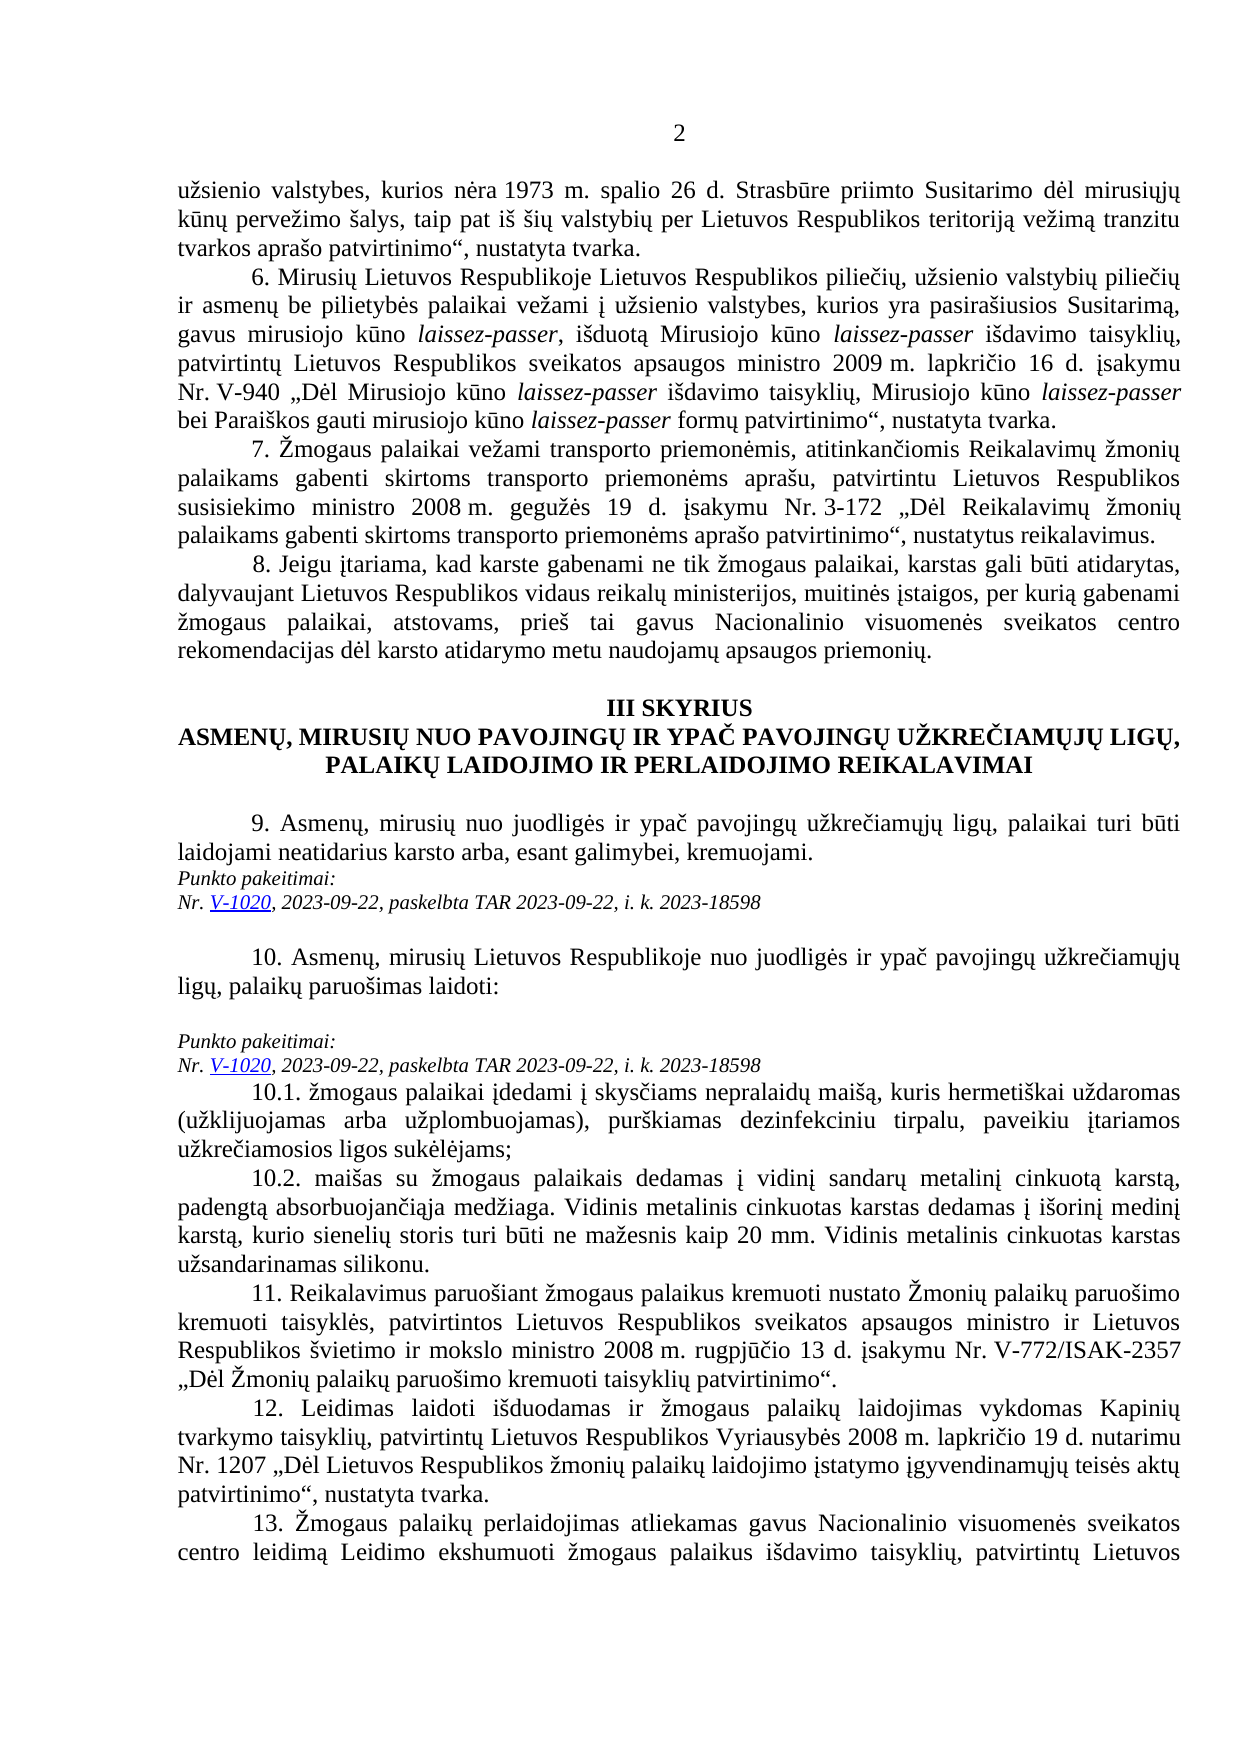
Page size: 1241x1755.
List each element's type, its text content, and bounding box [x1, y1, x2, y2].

text 9. Asmenų, mirusių nuo juodligės ir ypač pavojingų užkrečiamųjų ligų, palaikai turi būti laidojami neatidarius karsto arba, esant galimybei, kremuojami. [177, 808, 1181, 866]
text III SKYRIUS [177, 693, 1181, 722]
text 12. Leidimas laidoti išduodamas ir žmogaus palaikų laidojimas vykdomas Kapinių tvarkymo taisyklių, patvirtintų Lietuvos Respublikos Vyriausybės 2008 m. lapkričio 19 d. nutarimu Nr. 1207 „Dėl Lietuvos Respublikos žmonių palaikų laidojimo įstatymo įgyvendinamųjų teisės aktų patvirtinimo“, nustatyta tvarka. [177, 1393, 1181, 1508]
text 10.2. maišas su žmogaus palaikais dedamas į vidinį sandarų metalinį cinkuotą karstą, padengtą absorbuojančiąja medžiaga. Vidinis metalinis cinkuotas karstas dedamas į išorinį medinį karstą, kurio sienelių storis turi būti ne mažesnis kaip 20 mm. Vidinis metalinis cinkuotas karstas užsandarinamas silikonu. [177, 1163, 1181, 1278]
text 6. Mirusių Lietuvos Respublikoje Lietuvos Respublikos piliečių, užsienio valstybių piliečių ir asmenų be pilietybės palaikai vežami į užsienio valstybes, kurios yra pasirašiusios Susitarimą, gavus mirusiojo kūno laissez-passer, išduotą Mirusiojo kūno laissez-passer išdavimo taisyklių, patvirtintų Lietuvos Respublikos sveikatos apsaugos ministro 2009 m. lapkričio 16 d. įsakymu Nr. V-940 „Dėl Mirusiojo kūno laissez-passer išdavimo taisyklių, Mirusiojo kūno laissez-passer bei Paraiškos gauti mirusiojo kūno laissez-passer formų patvirtinimo“, nustatyta tvarka. [177, 262, 1181, 434]
text užsienio valstybes, kurios nėra 1973 m. spalio 26 d. Strasbūre priimto Susitarimo dėl mirusiųjų kūnų pervežimo šalys, taip pat iš šių valstybių per Lietuvos Respublikos teritoriją vežimą tranzitu tvarkos aprašo patvirtinimo“, nustatyta tvarka. [177, 176, 1181, 262]
text 13. Žmogaus palaikų perlaidojimas atliekamas gavus Nacionalinio visuomenės sveikatos centro leidimą Leidimo ekshumuoti žmogaus palaikus išdavimo taisyklių, patvirtintų Lietuvos [177, 1508, 1181, 1566]
text 10. Asmenų, mirusių Lietuvos Respublikoje nuo juodligės ir ypač pavojingų užkrečiamųjų ligų, palaikų paruošimas laidoti: [177, 942, 1181, 1000]
text ASMENŲ, MIRUSIŲ NUO PAVOJINGŲ IR YPAČ PAVOJINGŲ UŽKREČIAMŲJŲ LIGŲ, PALAIKŲ LAIDOJIMO IR PERLAIDOJIMO REIKALAVIMAI [177, 722, 1181, 779]
text 10.1. žmogaus palaikai įdedami į skysčiams nepralaidų maišą, kuris hermetiškai uždaromas (užklijuojamas arba užplombuojamas), purškiamas dezinfekciniu tirpalu, paveikiu įtariamos užkrečiamosios ligos sukėlėjams; [177, 1077, 1181, 1163]
text Punkto pakeitimai: [177, 1029, 1181, 1053]
text Nr. V-1020, 2023-09-22, paskelbta TAR 2023-09-22, i. k. 2023-18598 [177, 1053, 1181, 1077]
text Punkto pakeitimai: [177, 866, 1181, 890]
text 8. Jeigu įtariama, kad karste gabenami ne tik žmogaus palaikai, karstas gali būti atidarytas, dalyvaujant Lietuvos Respublikos vidaus reikalų ministerijos, muitinės įstaigos, per kurią gabenami žmogaus palaikai, atstovams, prieš tai gavus Nacionalinio visuomenės sveikatos centro rekomendacijas dėl karsto atidarymo metu naudojamų apsaugos priemonių. [177, 549, 1181, 664]
text 11. Reikalavimus paruošiant žmogaus palaikus kremuoti nustato Žmonių palaikų paruošimo kremuoti taisyklės, patvirtintos Lietuvos Respublikos sveikatos apsaugos ministro ir Lietuvos Respublikos švietimo ir mokslo ministro 2008 m. rugpjūčio 13 d. įsakymu Nr. V-772/ISAK-2357 „Dėl Žmonių palaikų paruošimo kremuoti taisyklių patvirtinimo“. [177, 1278, 1181, 1393]
text 7. Žmogaus palaikai vežami transporto priemonėmis, atitinkančiomis Reikalavimų žmonių palaikams gabenti skirtoms transporto priemonėms aprašu, patvirtintu Lietuvos Respublikos susisiekimo ministro 2008 m. gegužės 19 d. įsakymu Nr. 3-172 „Dėl Reikalavimų žmonių palaikams gabenti skirtoms transporto priemonėms aprašo patvirtinimo“, nustatytus reikalavimus. [177, 434, 1181, 549]
text Nr. V-1020, 2023-09-22, paskelbta TAR 2023-09-22, i. k. 2023-18598 [177, 890, 1181, 914]
